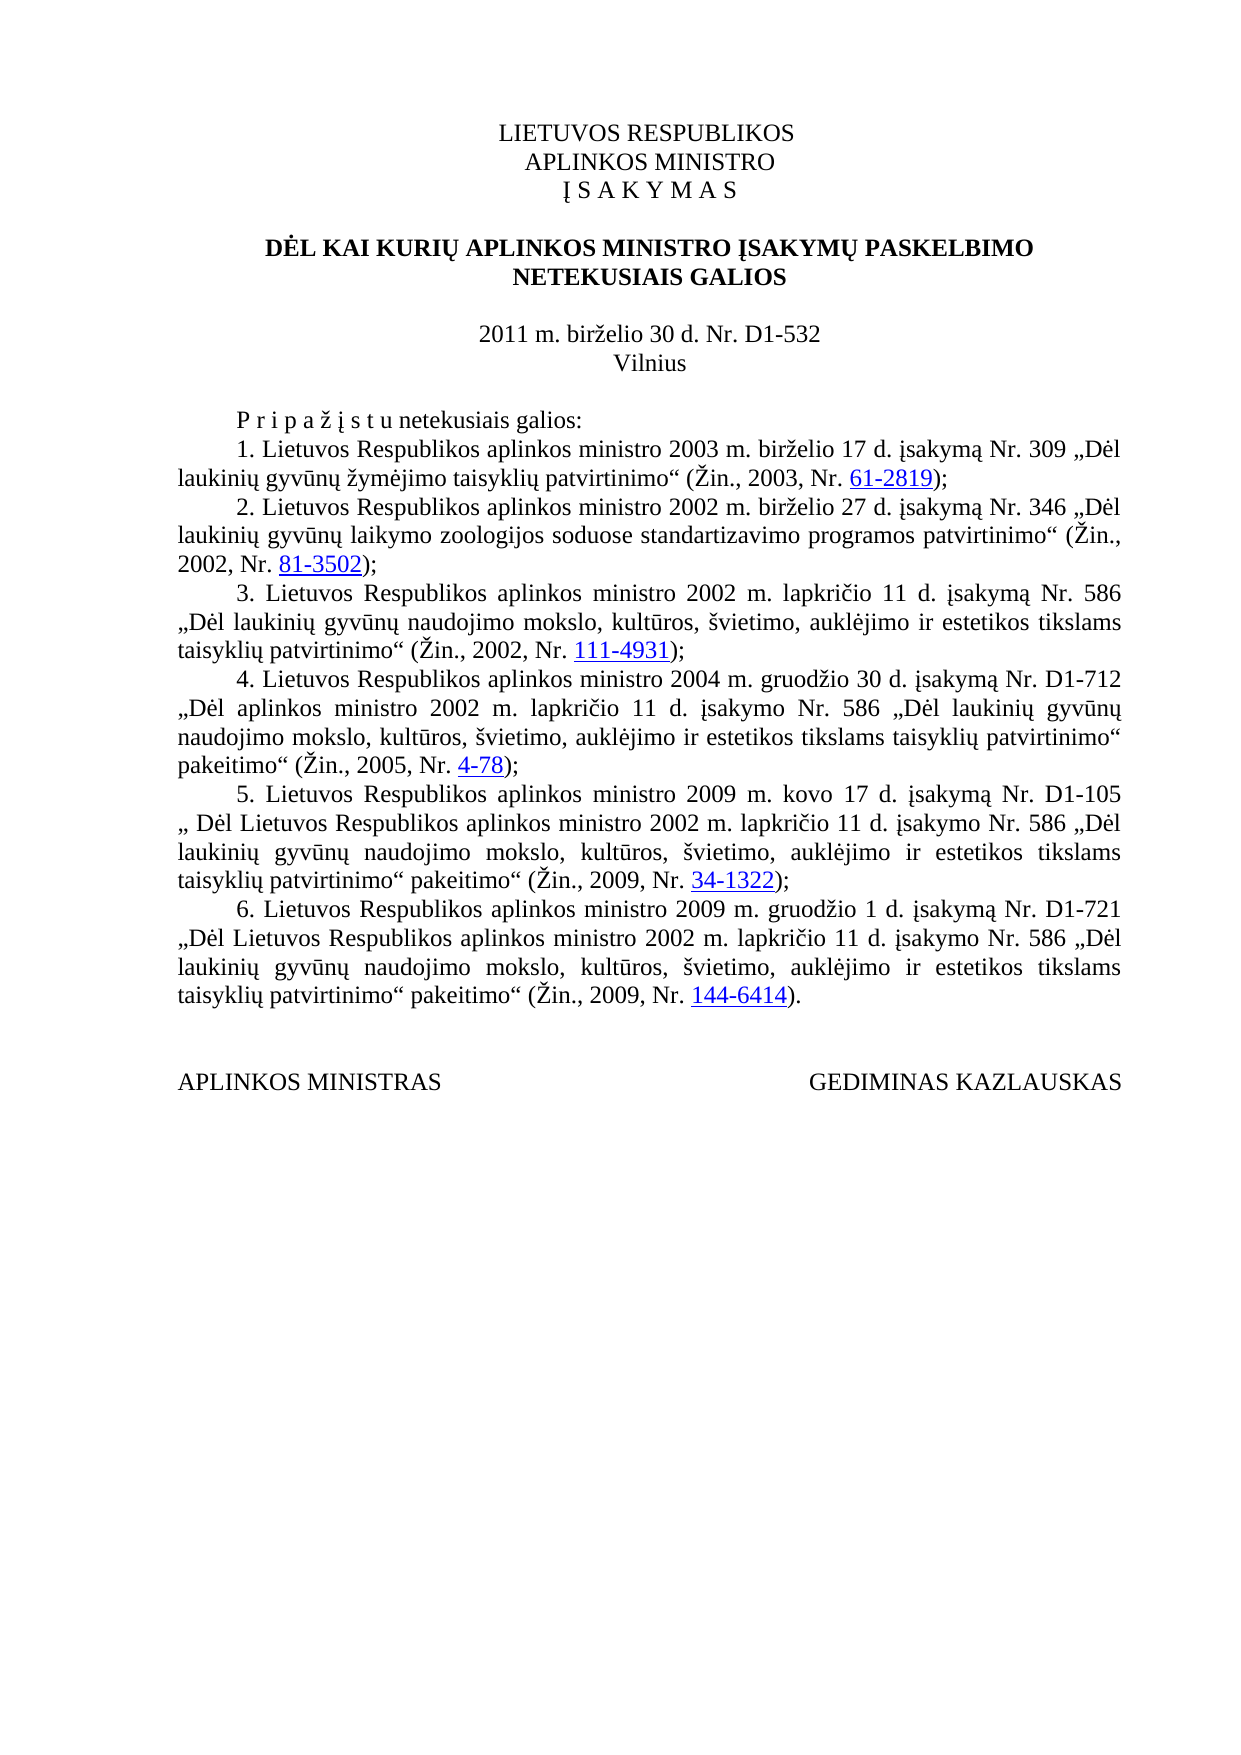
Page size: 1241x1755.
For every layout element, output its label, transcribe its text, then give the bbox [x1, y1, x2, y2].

text LIETUVOS RESPUBLIKOS [177, 118, 1122, 147]
text 6. Lietuvos Respublikos aplinkos ministro 2009 m. gruodžio 1 d. įsakymą Nr. D1-721 „Dėl Lietuvos Respublikos aplinkos ministro 2002 m. lapkričio 11 d. įsakymo Nr. 586 „Dėl laukinių gyvūnų naudojimo mokslo, kultūros, švietimo, auklėjimo ir estetikos tikslams taisyklių patvirtinimo“ pakeitimo“ (Žin., 2009, Nr. 144-6414). [177, 894, 1122, 1009]
text 3. Lietuvos Respublikos aplinkos ministro 2002 m. lapkričio 11 d. įsakymą Nr. 586 „Dėl laukinių gyvūnų naudojimo mokslo, kultūros, švietimo, auklėjimo ir estetikos tikslams taisyklių patvirtinimo“ (Žin., 2002, Nr. 111-4931); [177, 578, 1122, 664]
text 4. Lietuvos Respublikos aplinkos ministro 2004 m. gruodžio 30 d. įsakymą Nr. D1-712 „Dėl aplinkos ministro 2002 m. lapkričio 11 d. įsakymo Nr. 586 „Dėl laukinių gyvūnų naudojimo mokslo, kultūros, švietimo, auklėjimo ir estetikos tikslams taisyklių patvirtinimo“ pakeitimo“ (Žin., 2005, Nr. 4-78); [177, 664, 1122, 779]
text APLINKOS MINISTRO [177, 147, 1122, 176]
text 1. Lietuvos Respublikos aplinkos ministro 2003 m. birželio 17 d. įsakymą Nr. 309 „Dėl laukinių gyvūnų žymėjimo taisyklių patvirtinimo“ (Žin., 2003, Nr. 61-2819); [177, 434, 1122, 492]
text P r i p a ž į s t u netekusiais galios: [177, 406, 1122, 434]
text Vilnius [177, 348, 1122, 377]
text Aplinkos ministras Gediminas Kazlauskas [177, 1067, 1122, 1096]
text 2. Lietuvos Respublikos aplinkos ministro 2002 m. birželio 27 d. įsakymą Nr. 346 „Dėl laukinių gyvūnų laikymo zoologijos soduose standartizavimo programos patvirtinimo“ (Žin., 2002, Nr. 81-3502); [177, 492, 1122, 578]
text 5. Lietuvos Respublikos aplinkos ministro 2009 m. kovo 17 d. įsakymą Nr. D1-105 „ Dėl Lietuvos Respublikos aplinkos ministro 2002 m. lapkričio 11 d. įsakymo Nr. 586 „Dėl laukinių gyvūnų naudojimo mokslo, kultūros, švietimo, auklėjimo ir estetikos tikslams taisyklių patvirtinimo“ pakeitimo“ (Žin., 2009, Nr. 34-1322); [177, 779, 1122, 894]
text DĖL KAI KURIŲ APLINKOS MINISTRO ĮSAKYMŲ PASKELBIMO NETEKUSIAIS GALIOS [177, 233, 1122, 291]
text 2011 m. birželio 30 d. Nr. D1-532 [177, 319, 1122, 348]
text Į S A K Y M A S [177, 176, 1122, 204]
